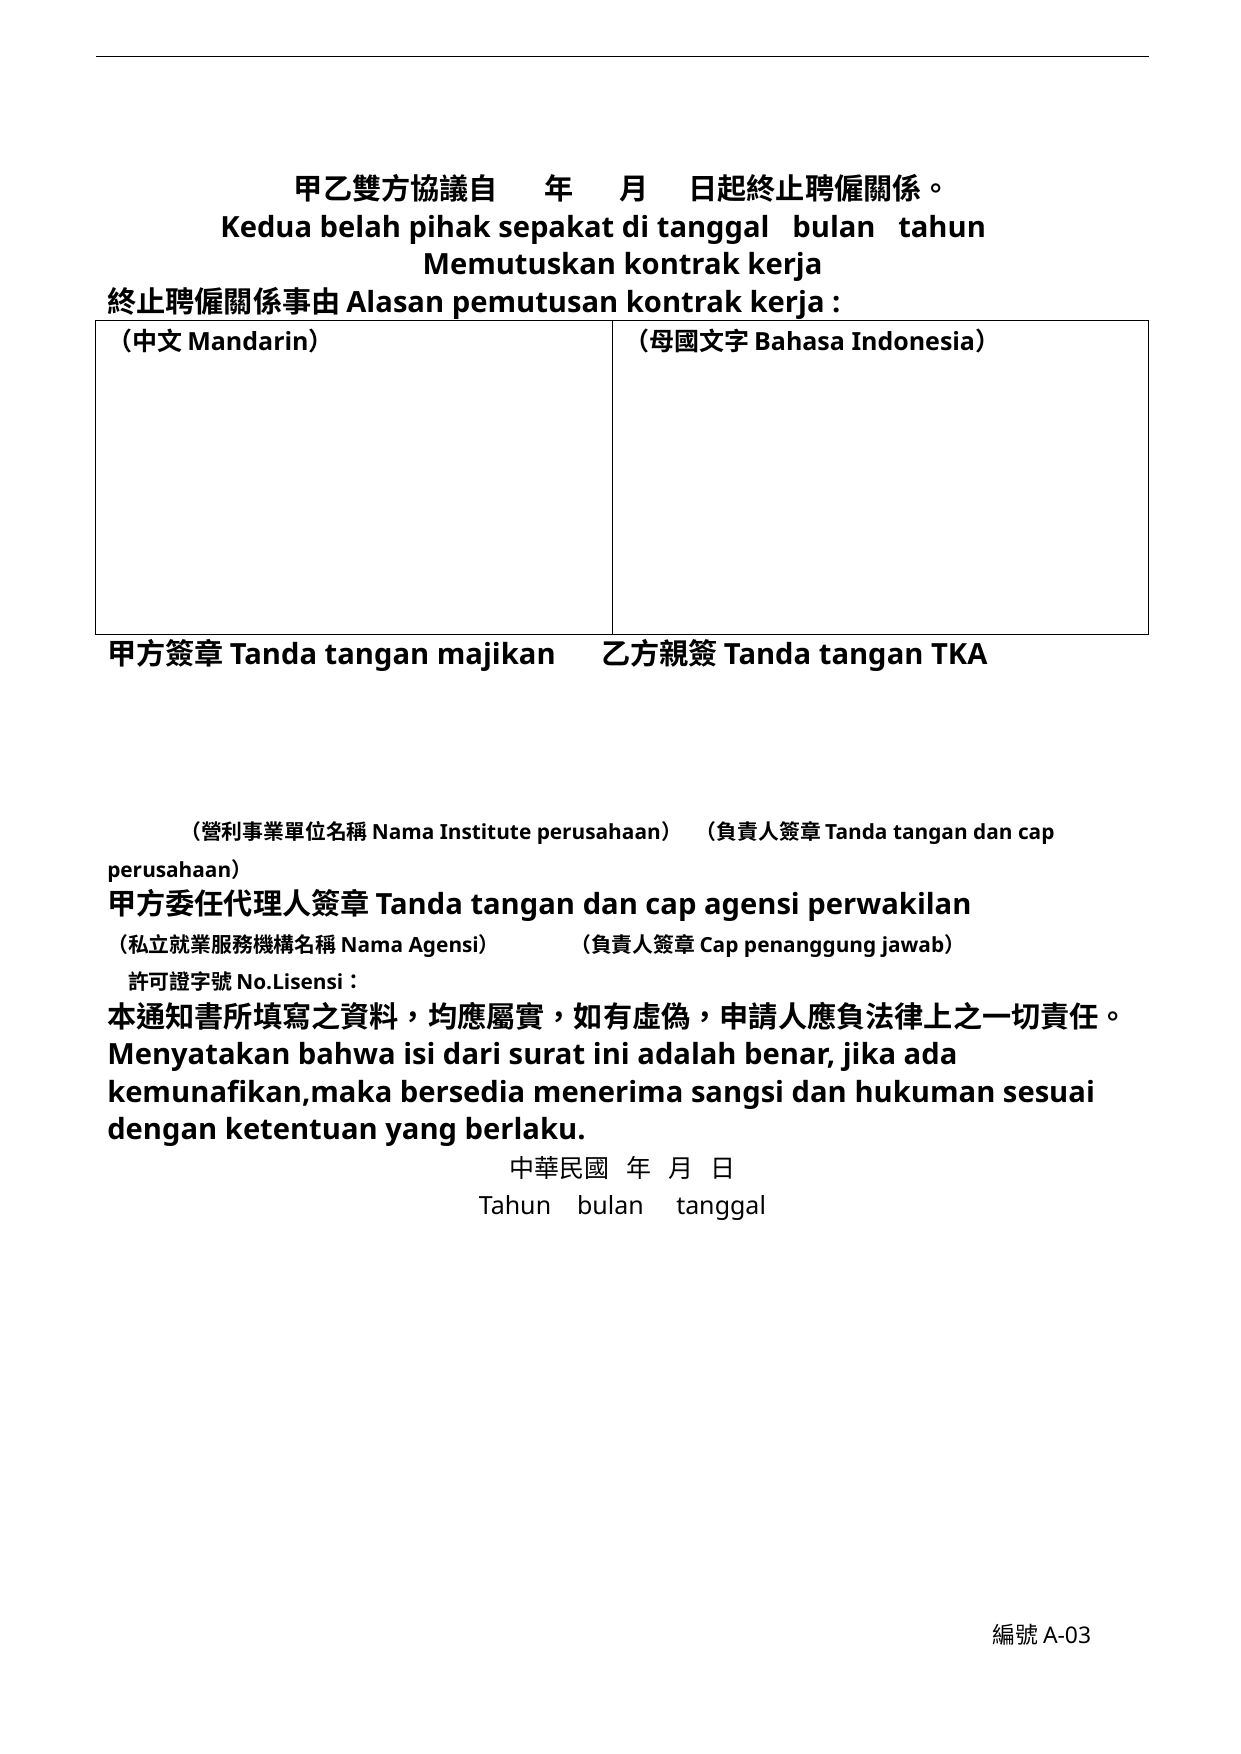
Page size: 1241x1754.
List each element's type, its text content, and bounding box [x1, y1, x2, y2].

table_cell （中文Mandarin） [96, 321, 612, 634]
table_cell （母國文字Bahasa Indonesia） [613, 321, 1148, 634]
table_cell [96, 1222, 1149, 1260]
table_cell 甲乙雙方協議自 年 月 日起終止聘僱關係。 Kedua belah pihak sepakat di tanggal bulan tahun Memutuskan kontrak kerja [96, 57, 1149, 282]
table_cell 甲方委任代理人簽章Tanda tangan dan cap agensi perwakilan （私立就業服務機構名稱Nama Agensi） （負責人簽章Cap penanggung jawab） 許可證字號No.Lisensi： 本通知書所填寫之資料，均應屬實，如有虛偽，申請人應負法律上之一切責任。 Menyatakan bahwa isi dari surat ini adalah benar, jika ada kemunafikan,maka bersedia menerima sangsi dan hukuman sesuai dengan ketentuan yang berlaku. 中華民國 年 月 日 Tahun bulan tanggal [96, 885, 1149, 1222]
table_cell 甲方簽章Tanda tangan majikan 乙方親簽Tanda tangan TKA （營利事業單位名稱Nama Institute perusahaan） （負責人簽章Tanda tangan dan cap perusahaan） [96, 635, 1149, 885]
table_cell 終止聘僱關係事由Alasan pemutusan kontrak kerja : [96, 282, 1149, 320]
